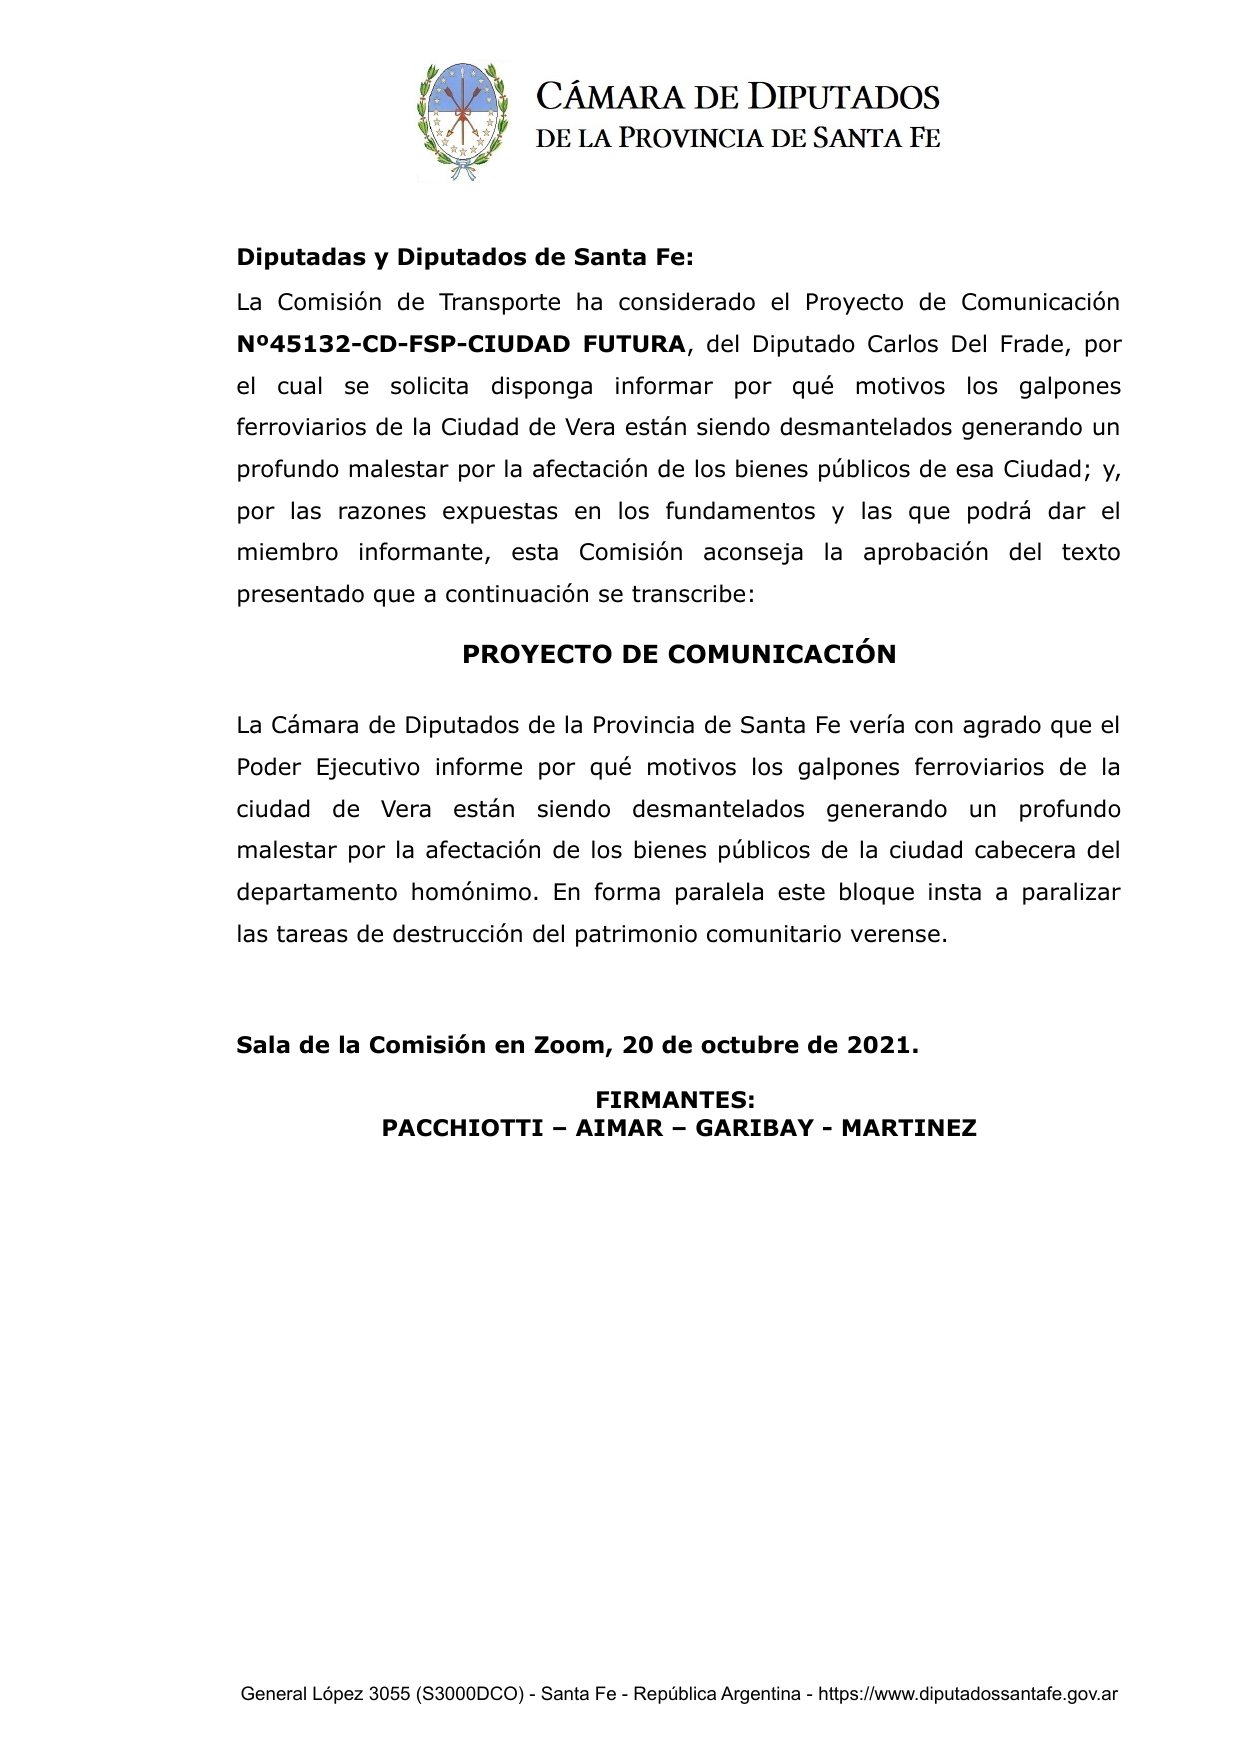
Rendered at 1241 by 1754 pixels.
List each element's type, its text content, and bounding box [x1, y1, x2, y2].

text La Comisión de Transporte ha considerado el Proyecto de Comunicación Nº45132-CD-FSP-CIUDAD FUTURA, del Diputado Carlos Del Frade, por el cual se solicita disponga informar por qué motivos los galpones ferroviarios de la Ciudad de Vera están siendo desmantelados generando un profundo malestar por la afectación de los bienes públicos de esa Ciudad; y, por las razones expuestas en los fundamentos y las que podrá dar el miembro informante, esta Comisión aconseja la aprobación del texto presentado que a continuación se transcribe: [236, 288, 1122, 607]
text PROYECTO DE COMUNICACIÓN [236, 639, 1122, 669]
text FIRMANTES: [236, 1086, 1122, 1114]
text Diputadas y Diputados de Santa Fe: [236, 242, 1122, 270]
text La Cámara de Diputados de la Provincia de Santa Fe vería con agrado que el Poder Ejecutivo informe por qué motivos los galpones ferroviarios de la ciudad de Vera están siendo desmantelados generando un profundo malestar por la afectación de los bienes públicos de la ciudad cabecera del departamento homónimo. En forma paralela este bloque insta a paralizar las tareas de destrucción del patrimonio comunitario verense. [236, 711, 1122, 947]
text PACCHIOTTI – AIMAR – GARIBAY - MARTINEZ [236, 1114, 1122, 1142]
picture [413, 59, 945, 183]
text Sala de la Comisión en Zoom, 20 de octubre de 2021. [236, 1030, 1122, 1058]
